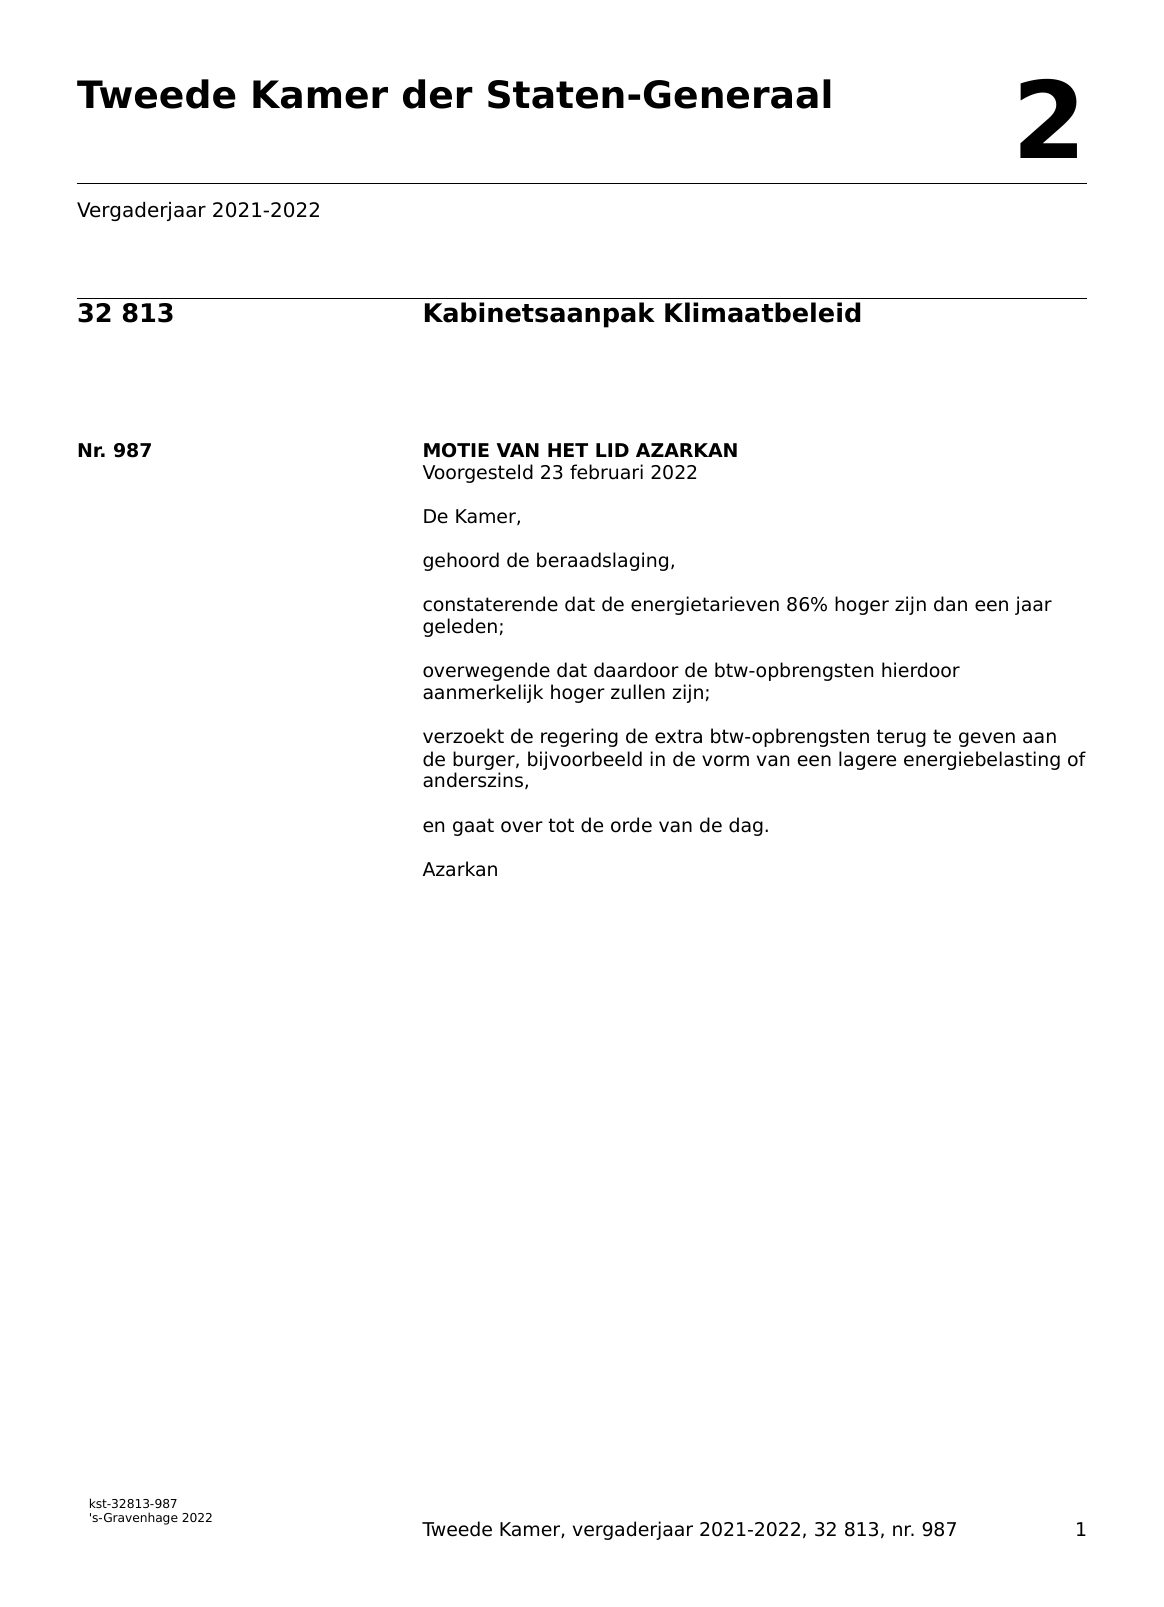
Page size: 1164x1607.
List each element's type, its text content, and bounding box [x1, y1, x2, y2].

text De Kamer, [422, 506, 1087, 528]
text en gaat over tot de orde van de dag. [422, 814, 1087, 837]
text 's-Gravenhage 2022 [88, 1511, 323, 1525]
text Azarkan [422, 859, 1087, 881]
text verzoekt de regering de extra btw-opbrengsten terug te geven aan de burger, bijvoorbeeld in de vorm van een lagere energiebelasting of anderszins, [422, 726, 1087, 792]
subtitle 32 813 Kabinetsaanpak Klimaatbeleid [77, 299, 1087, 329]
table_header 2 [886, 59, 1087, 183]
text kst-32813-987 [88, 1497, 323, 1511]
text gehoord de beraadslaging, [422, 550, 1087, 572]
table_header Tweede Kamer der Staten-Generaal [77, 59, 886, 183]
subtitle Nr. 987 MOTIE VAN HET LID AZARKAN [77, 440, 1087, 462]
text Voorgesteld 23 februari 2022 [422, 462, 1087, 484]
table_cell Vergaderjaar 2021-2022 [77, 184, 1087, 298]
text constaterende dat de energietarieven 86% hoger zijn dan een jaar geleden; [422, 594, 1087, 638]
text overwegende dat daardoor de btw-opbrengsten hierdoor aanmerkelijk hoger zullen zijn; [422, 660, 1087, 704]
